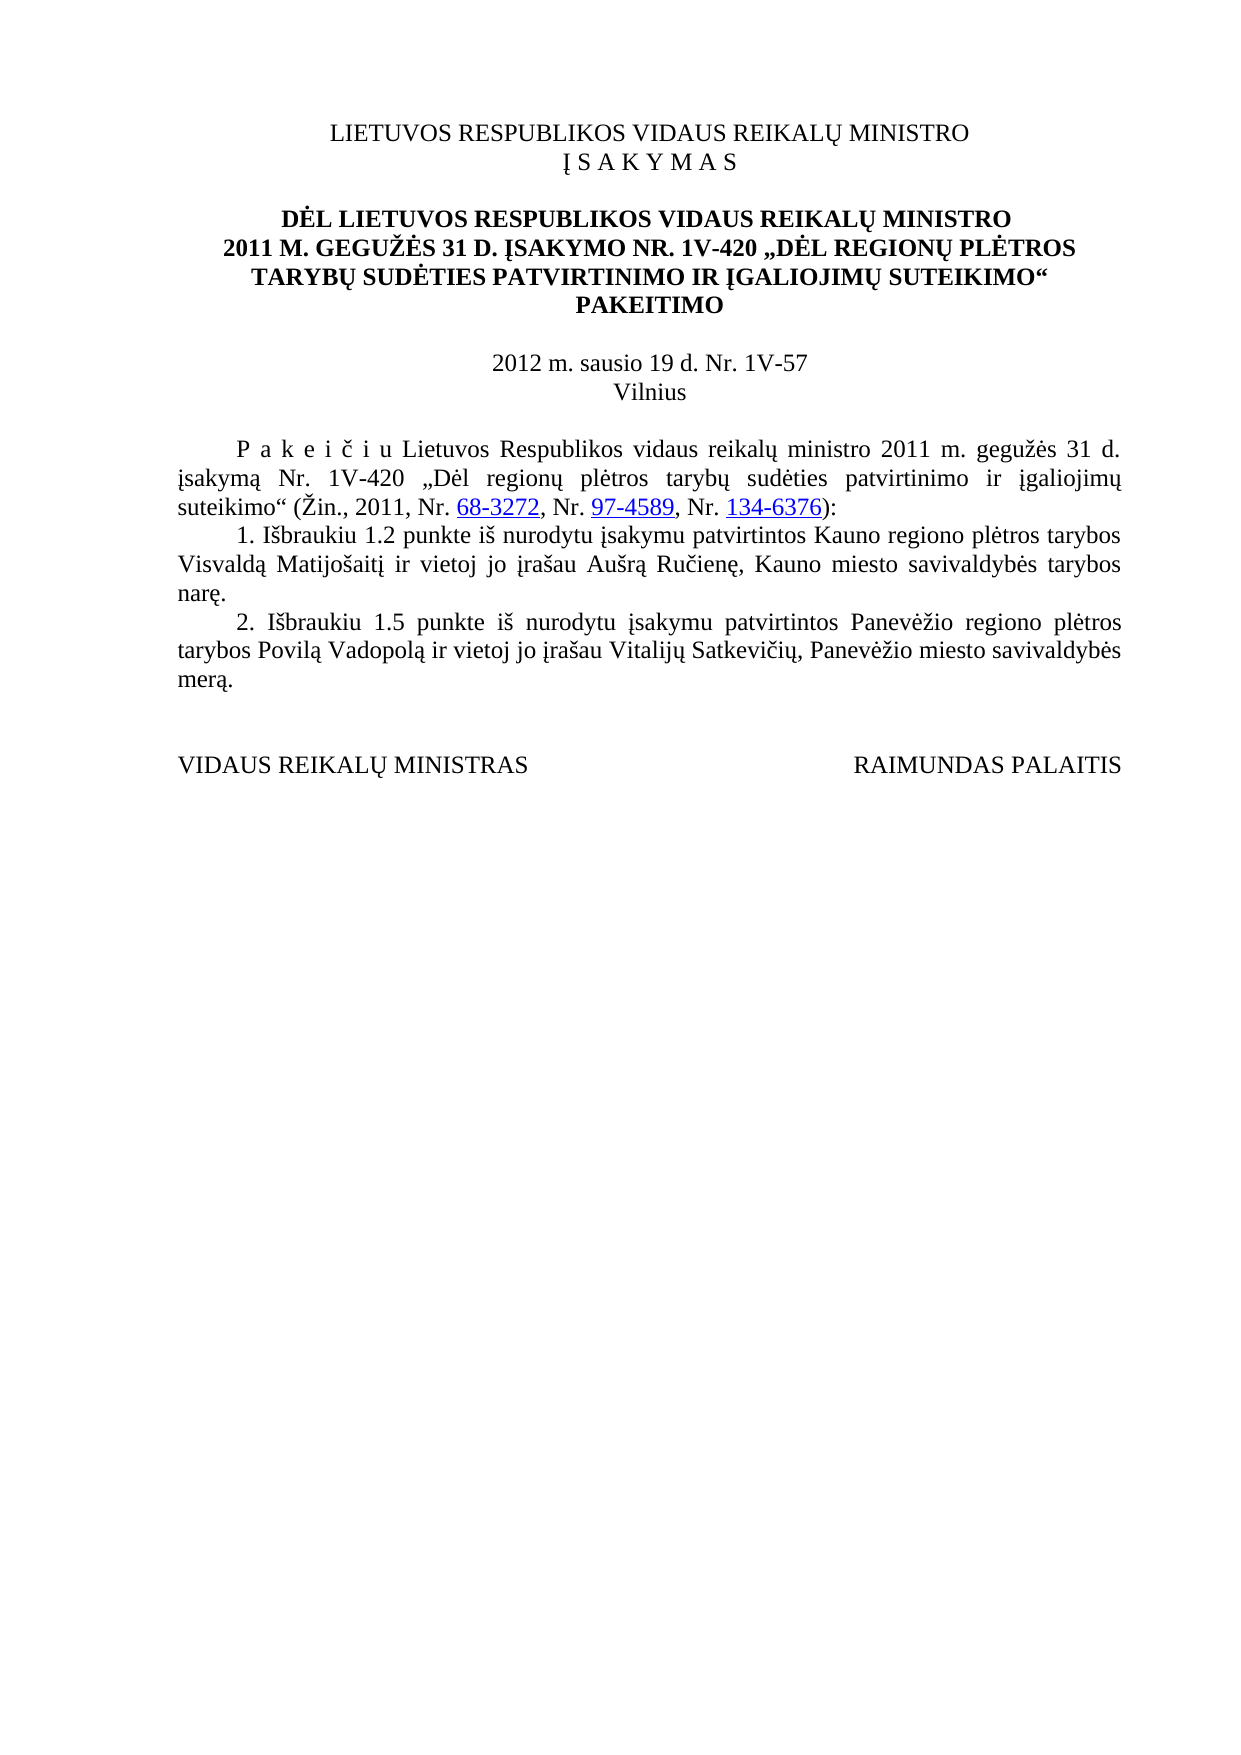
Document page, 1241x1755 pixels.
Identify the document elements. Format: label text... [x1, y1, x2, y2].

text Vilnius [177, 377, 1122, 406]
text Dėl Lietuvos Respublikos vidaus reikalų ministro 2011 m. gegužės 31 d. įsakymo Nr. 1V-420 „DĖL REGIONŲ PLĖTROS TARYBŲ SUDĖTIES PATVIRTINIMO Ir įgaliojimų suteikimo“ pakeitimo [177, 204, 1122, 319]
text Vidaus reikalų ministras Raimundas Palaitis [177, 751, 1122, 779]
text 1. Išbraukiu 1.2 punkte iš nurodytu įsakymu patvirtintos Kauno regiono plėtros tarybos Visvaldą Matijošaitį ir vietoj jo įrašau Aušrą Ručienę, Kauno miesto savivaldybės tarybos narę. [177, 521, 1122, 607]
text 2. Išbraukiu 1.5 punkte iš nurodytu įsakymu patvirtintos Panevėžio regiono plėtros tarybos Povilą Vadopolą ir vietoj jo įrašau Vitalijų Satkevičių, Panevėžio miesto savivaldybės merą. [177, 607, 1122, 693]
text Į S A K Y M A S [177, 147, 1122, 176]
text P a k e i č i u Lietuvos Respublikos vidaus reikalų ministro 2011 m. gegužės 31 d. įsakymą Nr. 1V-420 „Dėl regionų plėtros tarybų sudėties patvirtinimo ir įgaliojimų suteikimo“ (Žin., 2011, Nr. 68-3272, Nr. 97-4589, Nr. 134-6376): [177, 434, 1122, 521]
text LIETUVOS RESPUBLIKOS VIDAUS REIKALŲ MINISTRO [177, 118, 1122, 147]
text 2012 m. sausio 19 d. Nr. 1V-57 [177, 348, 1122, 377]
